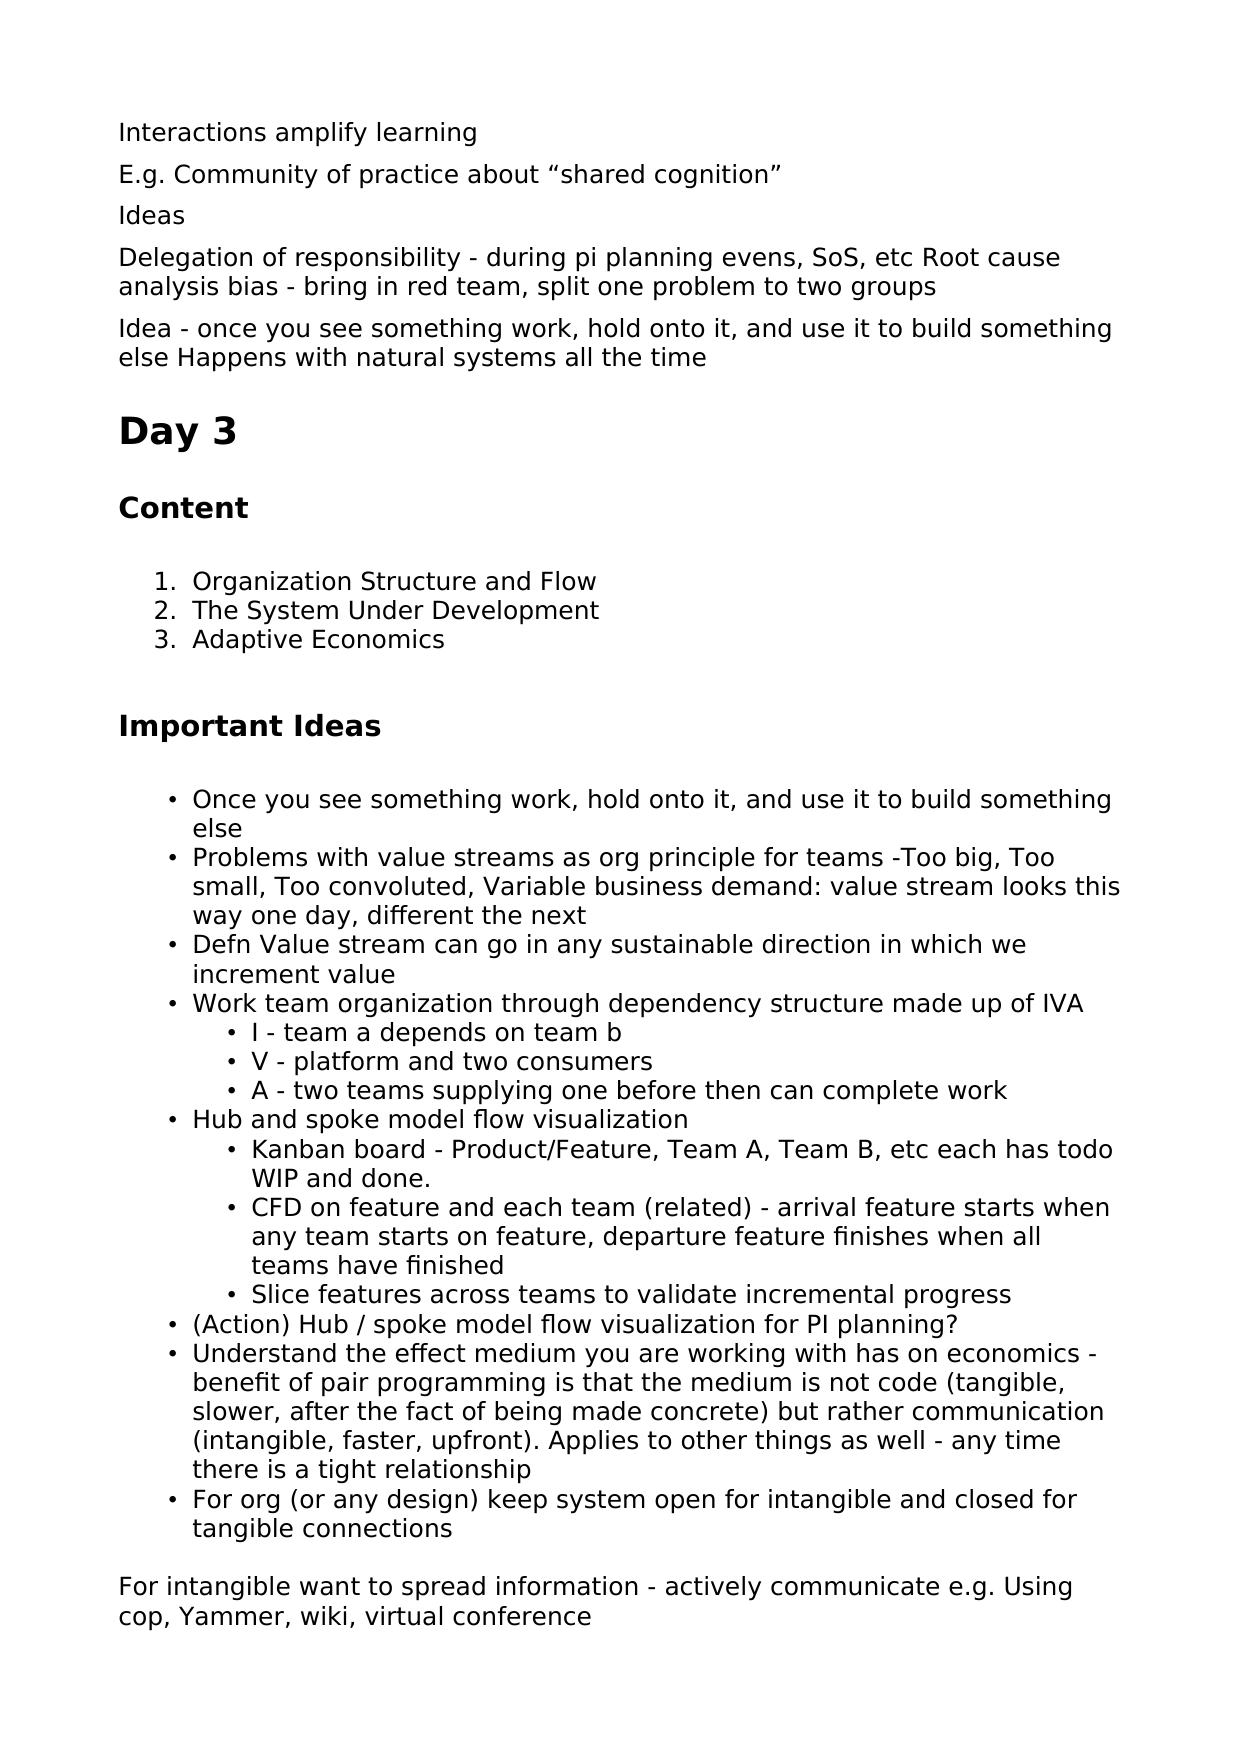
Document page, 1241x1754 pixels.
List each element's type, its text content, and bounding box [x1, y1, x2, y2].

list I - team a depends on team b [236, 1018, 1122, 1047]
list Once you see something work, hold onto it, and use it to build something else [177, 785, 1122, 843]
list Slice features across teams to validate incremental progress [236, 1281, 1122, 1310]
list Adaptive Economics [177, 625, 1122, 654]
subtitle Content [118, 491, 1122, 525]
text Interactions amplify learning [118, 118, 1122, 147]
text For intangible want to spread information - actively communicate e.g. Using cop, Yammer, wiki, virtual conference [118, 1573, 1122, 1631]
list V - platform and two consumers [236, 1047, 1122, 1076]
list Problems with value streams as org principle for teams -Too big, Too small, Too convoluted, Variable business demand: value stream looks this way one day, different the next [177, 843, 1122, 931]
list Understand the effect medium you are working with has on economics - benefit of pair programming is that the medium is not code (tangible, slower, after the fact of being made concrete) but rather communication (intangible, faster, upfront). Applies to other things as well - any time there is a tight relationship [177, 1339, 1122, 1485]
list (Action) Hub / spoke model flow visualization for PI planning? [177, 1310, 1122, 1339]
list Kanban board - Product/Feature, Team A, Team B, etc each has todo WIP and done. [236, 1135, 1122, 1193]
list CFD on feature and each team (related) - arrival feature starts when any team starts on feature, departure feature finishes when all teams have finished [236, 1193, 1122, 1281]
text Idea - once you see something work, hold onto it, and use it to build something else Happens with natural systems all the time [118, 314, 1122, 372]
list A - two teams supplying one before then can complete work [236, 1076, 1122, 1106]
list Organization Structure and Flow [177, 567, 1122, 596]
list Defn Value stream can go in any sustainable direction in which we increment value [177, 931, 1122, 989]
list The System Under Development [177, 596, 1122, 625]
list Work team organization through dependency structure made up of IVA [177, 989, 1122, 1018]
text Delegation of responsibility - during pi planning evens, SoS, etc Root cause analysis bias - bring in red team, split one problem to two groups [118, 243, 1122, 301]
list Hub and spoke model flow visualization [177, 1106, 1122, 1135]
text Ideas [118, 201, 1122, 231]
subtitle Important Ideas [118, 709, 1122, 743]
list For org (or any design) keep system open for intangible and closed for tangible connections [177, 1485, 1122, 1543]
text E.g. Community of practice about “shared cognition” [118, 160, 1122, 189]
subtitle Day 3 [118, 410, 1122, 453]
